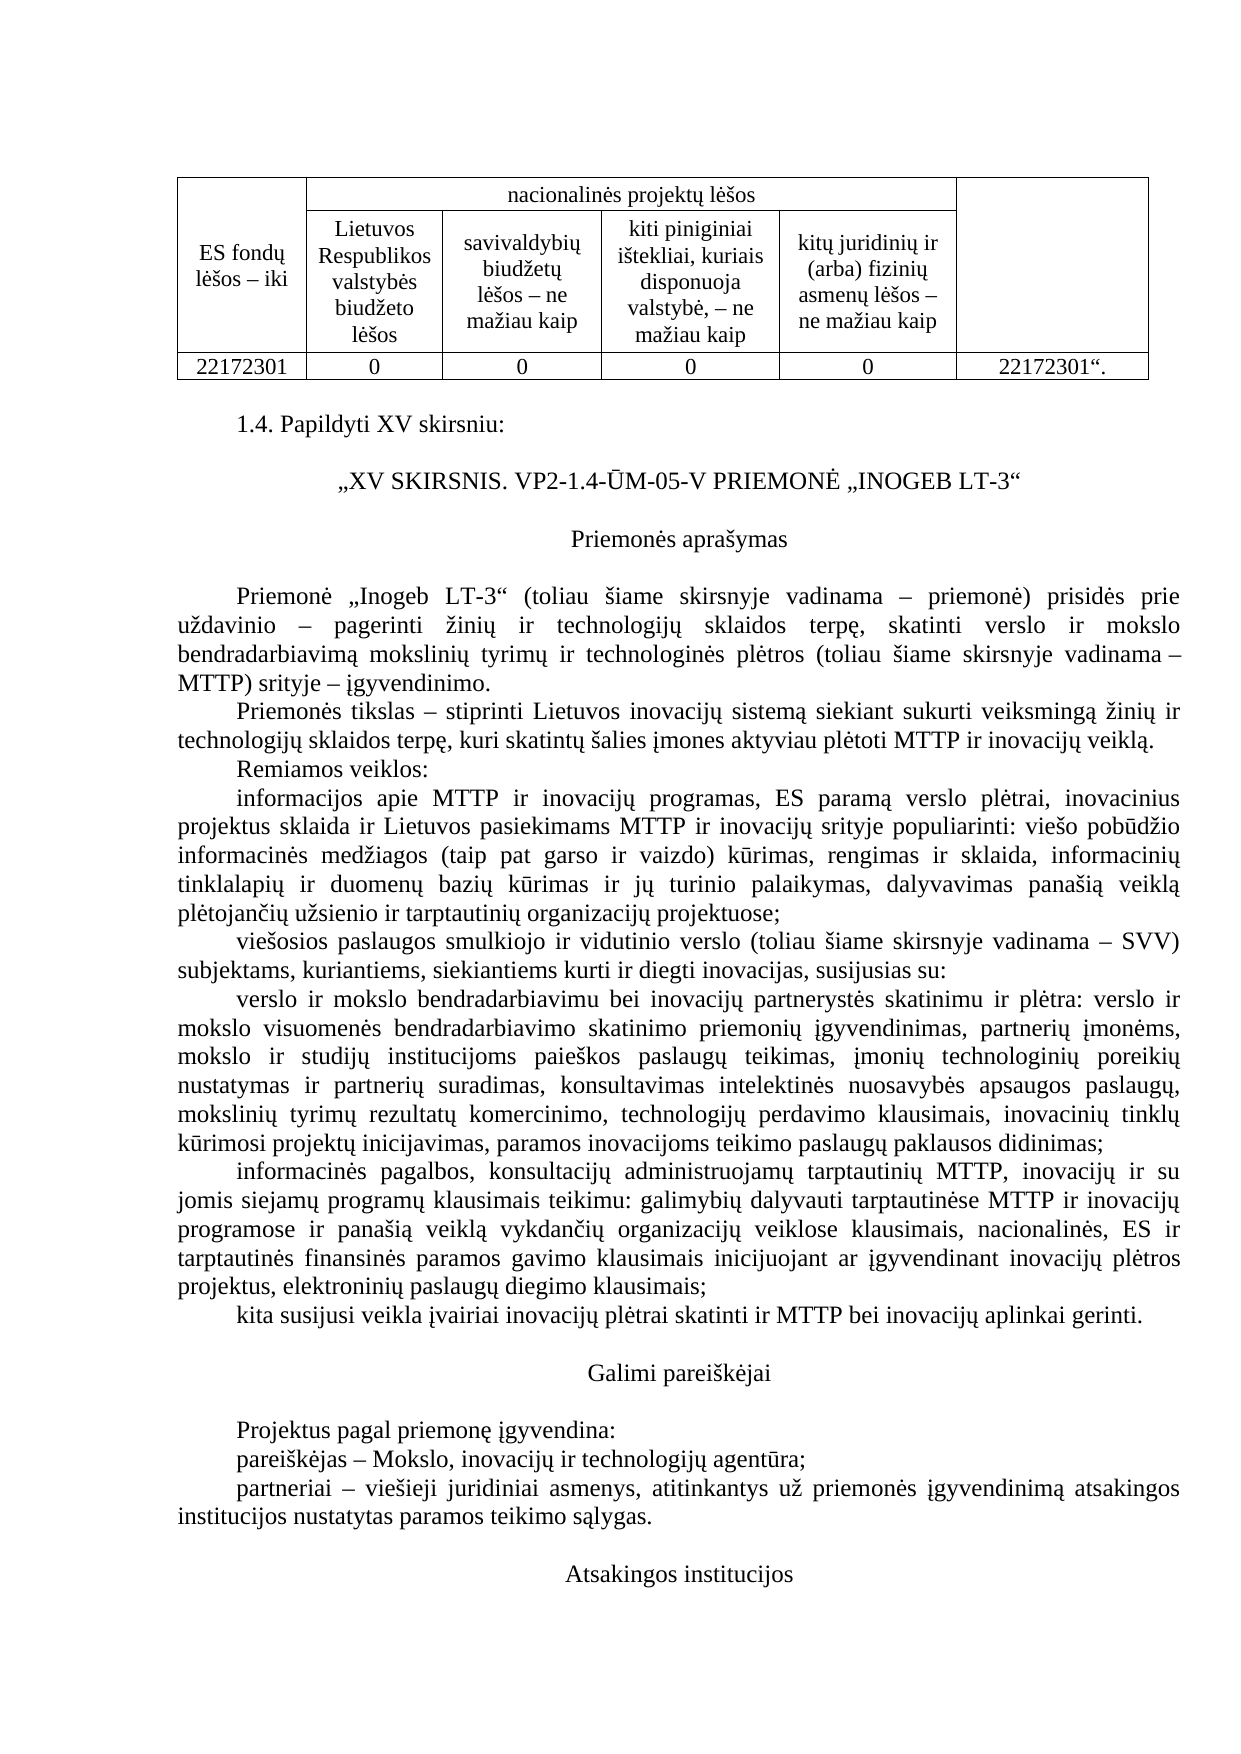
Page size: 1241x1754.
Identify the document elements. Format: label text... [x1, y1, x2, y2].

table_cell 0 [602, 353, 779, 379]
text partneriai – viešieji juridiniai asmenys, atitinkantys už priemonės įgyvendinimą atsakingos institucijos nustatytas paramos teikimo sąlygas. [177, 1473, 1181, 1530]
table_cell ES fondų lėšos – iki [178, 178, 306, 352]
text viešosios paslaugos smulkiojo ir vidutinio verslo (toliau šiame skirsnyje vadinama – SVV) subjektams, kuriantiems, siekiantiems kurti ir diegti inovacijas, susijusias su: [177, 926, 1181, 984]
text Priemonė „Inogeb LT-3“ (toliau šiame skirsnyje vadinama – priemonė) prisidės prie uždavinio – pagerinti žinių ir technologijų sklaidos terpę, skatinti verslo ir mokslo bendradarbiavimą mokslinių tyrimų ir technologinės plėtros (toliau šiame skirsnyje vadinama – MTTP) srityje – įgyvendinimo. [177, 581, 1181, 696]
text informacijos apie MTTP ir inovacijų programas, ES paramą verslo plėtrai, inovacinius projektus sklaida ir Lietuvos pasiekimams MTTP ir inovacijų srityje populiarinti: viešo pobūdžio informacinės medžiagos (taip pat garso ir vaizdo) kūrimas, rengimas ir sklaida, informacinių tinklalapių ir duomenų bazių kūrimas ir jų turinio palaikymas, dalyvavimas panašią veiklą plėtojančių užsienio ir tarptautinių organizacijų projektuose; [177, 783, 1181, 926]
text pareiškėjas – Mokslo, inovacijų ir technologijų agentūra; [177, 1444, 1181, 1473]
text Priemonės aprašymas [177, 524, 1181, 553]
table_cell 0 [443, 353, 601, 379]
text „XV SKIRSNIS. VP2-1.4-ŪM-05-V PRIEMONĖ „INOGEB LT-3“ [177, 466, 1181, 495]
table_cell savivaldybių biudžetų lėšos – ne mažiau kaip [443, 211, 601, 352]
text Projektus pagal priemonę įgyvendina: [177, 1415, 1181, 1444]
text kita susijusi veikla įvairiai inovacijų plėtrai skatinti ir MTTP bei inovacijų aplinkai gerinti. [177, 1300, 1181, 1329]
table_cell nacionalinės projektų lėšos [307, 178, 956, 210]
table_header [957, 178, 1148, 352]
text Atsakingos institucijos [177, 1559, 1181, 1588]
text informacinės pagalbos, konsultacijų administruojamų tarptautinių MTTP, inovacijų ir su jomis siejamų programų klausimais teikimu: galimybių dalyvauti tarptautinėse MTTP ir inovacijų programose ir panašią veiklą vykdančių organizacijų veiklose klausimais, nacionalinės, ES ir tarptautinės finansinės paramos gavimo klausimais inicijuojant ar įgyvendinant inovacijų plėtros projektus, elektroninių paslaugų diegimo klausimais; [177, 1156, 1181, 1300]
table_cell 0 [307, 353, 442, 379]
text Galimi pareiškėjai [177, 1358, 1181, 1386]
table_cell 0 [780, 353, 956, 379]
table_cell 22172301“. [957, 353, 1148, 379]
table_cell Lietuvos Respublikos valstybės biudžeto lėšos [307, 211, 442, 352]
table_cell kiti piniginiai ištekliai, kuriais disponuoja valstybė, – ne mažiau kaip [602, 211, 779, 352]
text Remiamos veiklos: [177, 754, 1181, 783]
text verslo ir mokslo bendradarbiavimu bei inovacijų partnerystės skatinimu ir plėtra: verslo ir mokslo visuomenės bendradarbiavimo skatinimo priemonių įgyvendinimas, partnerių įmonėms, mokslo ir studijų institucijoms paieškos paslaugų teikimas, įmonių technologinių poreikių nustatymas ir partnerių suradimas, konsultavimas intelektinės nuosavybės apsaugos paslaugų, mokslinių tyrimų rezultatų komercinimo, technologijų perdavimo klausimais, inovacinių tinklų kūrimosi projektų inicijavimas, paramos inovacijoms teikimo paslaugų paklausos didinimas; [177, 984, 1181, 1156]
table_cell 22172301 [178, 353, 306, 379]
text 1.4. Papildyti XV skirsniu: [177, 409, 1181, 438]
table_cell kitų juridinių ir (arba) fizinių asmenų lėšos – ne mažiau kaip [780, 211, 956, 352]
text Priemonės tikslas – stiprinti Lietuvos inovacijų sistemą siekiant sukurti veiksmingą žinių ir technologijų sklaidos terpę, kuri skatintų šalies įmones aktyviau plėtoti MTTP ir inovacijų veiklą. [177, 696, 1181, 754]
